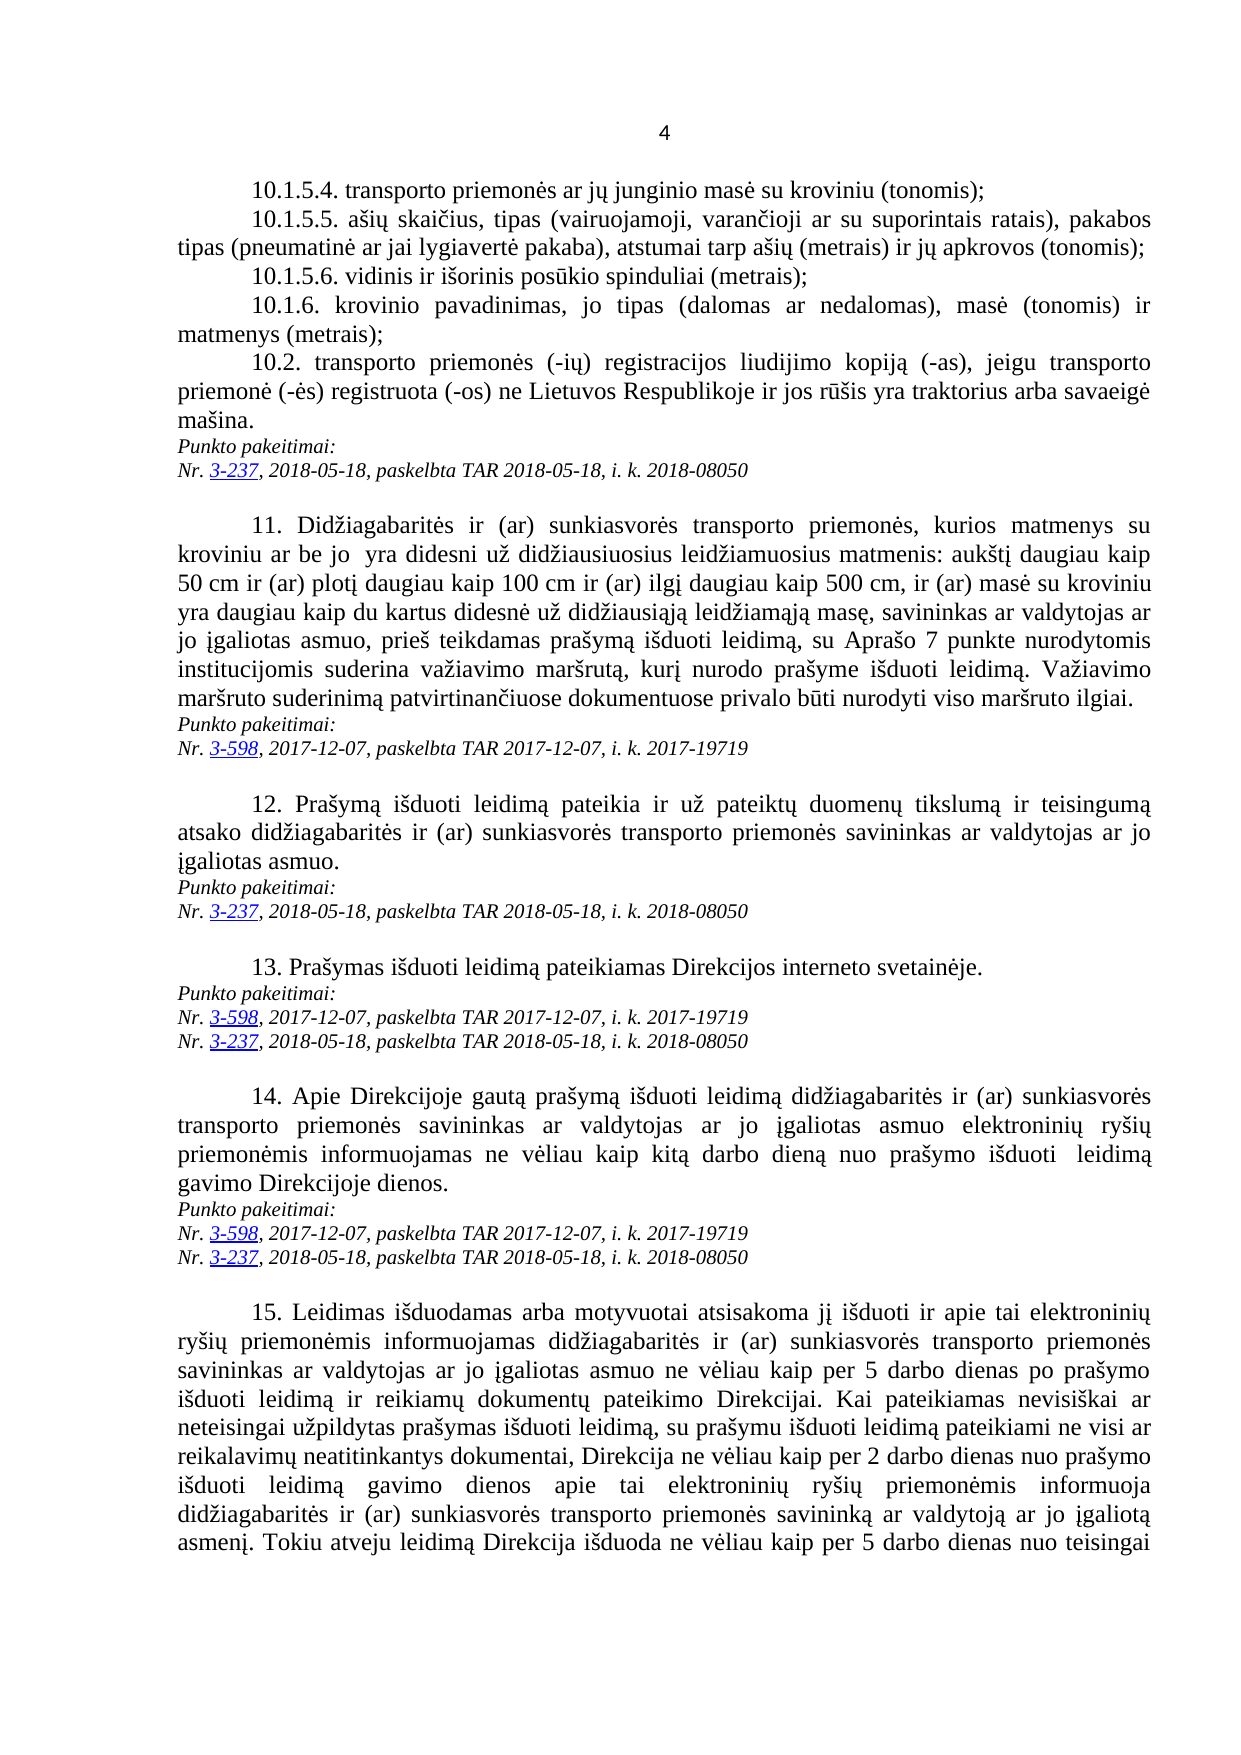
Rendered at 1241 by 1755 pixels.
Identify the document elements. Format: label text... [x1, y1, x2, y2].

text Nr. 3-237, 2018-05-18, paskelbta TAR 2018-05-18, i. k. 2018-08050 [177, 1029, 1152, 1053]
text Punkto pakeitimai: [177, 875, 1152, 899]
text 10.2. transporto priemonės (-ių) registracijos liudijimo kopiją (-as), jeigu transporto priemonė (-ės) registruota (-os) ne Lietuvos Respublikoje ir jos rūšis yra traktorius arba savaeigė mašina. [177, 347, 1152, 434]
text Punkto pakeitimai: [177, 712, 1152, 736]
text 14. Apie Direkcijoje gautą prašymą išduoti leidimą didžiagabaritės ir (ar) sunkiasvorės transporto priemonės savininkas ar valdytojas ar jo įgaliotas asmuo elektroninių ryšių priemonėmis informuojamas ne vėliau kaip kitą darbo dieną nuo prašymo išduoti leidimą gavimo Direkcijoje dienos. [177, 1081, 1152, 1196]
text 12. Prašymą išduoti leidimą pateikia ir už pateiktų duomenų tikslumą ir teisingumą atsako didžiagabaritės ir (ar) sunkiasvorės transporto priemonės savininkas ar valdytojas ar jo įgaliotas asmuo. [177, 789, 1152, 875]
text Nr. 3-237, 2018-05-18, paskelbta TAR 2018-05-18, i. k. 2018-08050 [177, 899, 1152, 923]
text Nr. 3-237, 2018-05-18, paskelbta TAR 2018-05-18, i. k. 2018-08050 [177, 1244, 1152, 1269]
text 10.1.5.5. ašių skaičius, tipas (vairuojamoji, varančioji ar su suporintais ratais), pakabos tipas (pneumatinė ar jai lygiavertė pakaba), atstumai tarp ašių (metrais) ir jų apkrovos (tonomis); [177, 204, 1152, 261]
text Punkto pakeitimai: [177, 1196, 1152, 1221]
text 10.1.5.4. transporto priemonės ar jų junginio masė su kroviniu (tonomis); [177, 175, 1152, 204]
text Nr. 3-598, 2017-12-07, paskelbta TAR 2017-12-07, i. k. 2017-19719 [177, 736, 1152, 760]
text Nr. 3-598, 2017-12-07, paskelbta TAR 2017-12-07, i. k. 2017-19719 [177, 1221, 1152, 1244]
text 10.1.5.6. vidinis ir išorinis posūkio spinduliai (metrais); [177, 261, 1152, 290]
text Punkto pakeitimai: [177, 434, 1152, 458]
text Punkto pakeitimai: [177, 981, 1152, 1004]
text 11. Didžiagabaritės ir (ar) sunkiasvorės transporto priemonės, kurios matmenys su kroviniu ar be jo yra didesni už didžiausiuosius leidžiamuosius matmenis: aukštį daugiau kaip 50 cm ir (ar) plotį daugiau kaip 100 cm ir (ar) ilgį daugiau kaip 500 cm, ir (ar) masė su kroviniu yra daugiau kaip du kartus didesnė už didžiausiąją leidžiamąją masę, savininkas ar valdytojas ar jo įgaliotas asmuo, prieš teikdamas prašymą išduoti leidimą, su Aprašo 7 punkte nurodytomis institucijomis suderina važiavimo maršrutą, kurį nurodo prašyme išduoti leidimą. Važiavimo maršruto suderinimą patvirtinančiuose dokumentuose privalo būti nurodyti viso maršruto ilgiai. [177, 511, 1152, 712]
text 15. Leidimas išduodamas arba motyvuotai atsisakoma jį išduoti ir apie tai elektroninių ryšių priemonėmis informuojamas didžiagabaritės ir (ar) sunkiasvorės transporto priemonės savininkas ar valdytojas ar jo įgaliotas asmuo ne vėliau kaip per 5 darbo dienas po prašymo išduoti leidimą ir reikiamų dokumentų pateikimo Direkcijai. Kai pateikiamas nevisiškai ar neteisingai užpildytas prašymas išduoti leidimą, su prašymu išduoti leidimą pateikiami ne visi ar reikalavimų neatitinkantys dokumentai, Direkcija ne vėliau kaip per 2 darbo dienas nuo prašymo išduoti leidimą gavimo dienos apie tai elektroninių ryšių priemonėmis informuoja didžiagabaritės ir (ar) sunkiasvorės transporto priemonės savininką ar valdytoją ar jo įgaliotą asmenį. Tokiu atveju leidimą Direkcija išduoda ne vėliau kaip per 5 darbo dienas nuo teisingai [177, 1297, 1152, 1556]
text 10.1.6. krovinio pavadinimas, jo tipas (dalomas ar nedalomas), masė (tonomis) ir matmenys (metrais); [177, 290, 1152, 347]
text Nr. 3-237, 2018-05-18, paskelbta TAR 2018-05-18, i. k. 2018-08050 [177, 458, 1152, 482]
text Nr. 3-598, 2017-12-07, paskelbta TAR 2017-12-07, i. k. 2017-19719 [177, 1004, 1152, 1029]
text 13. Prašymas išduoti leidimą pateikiamas Direkcijos interneto svetainėje. [177, 952, 1152, 981]
